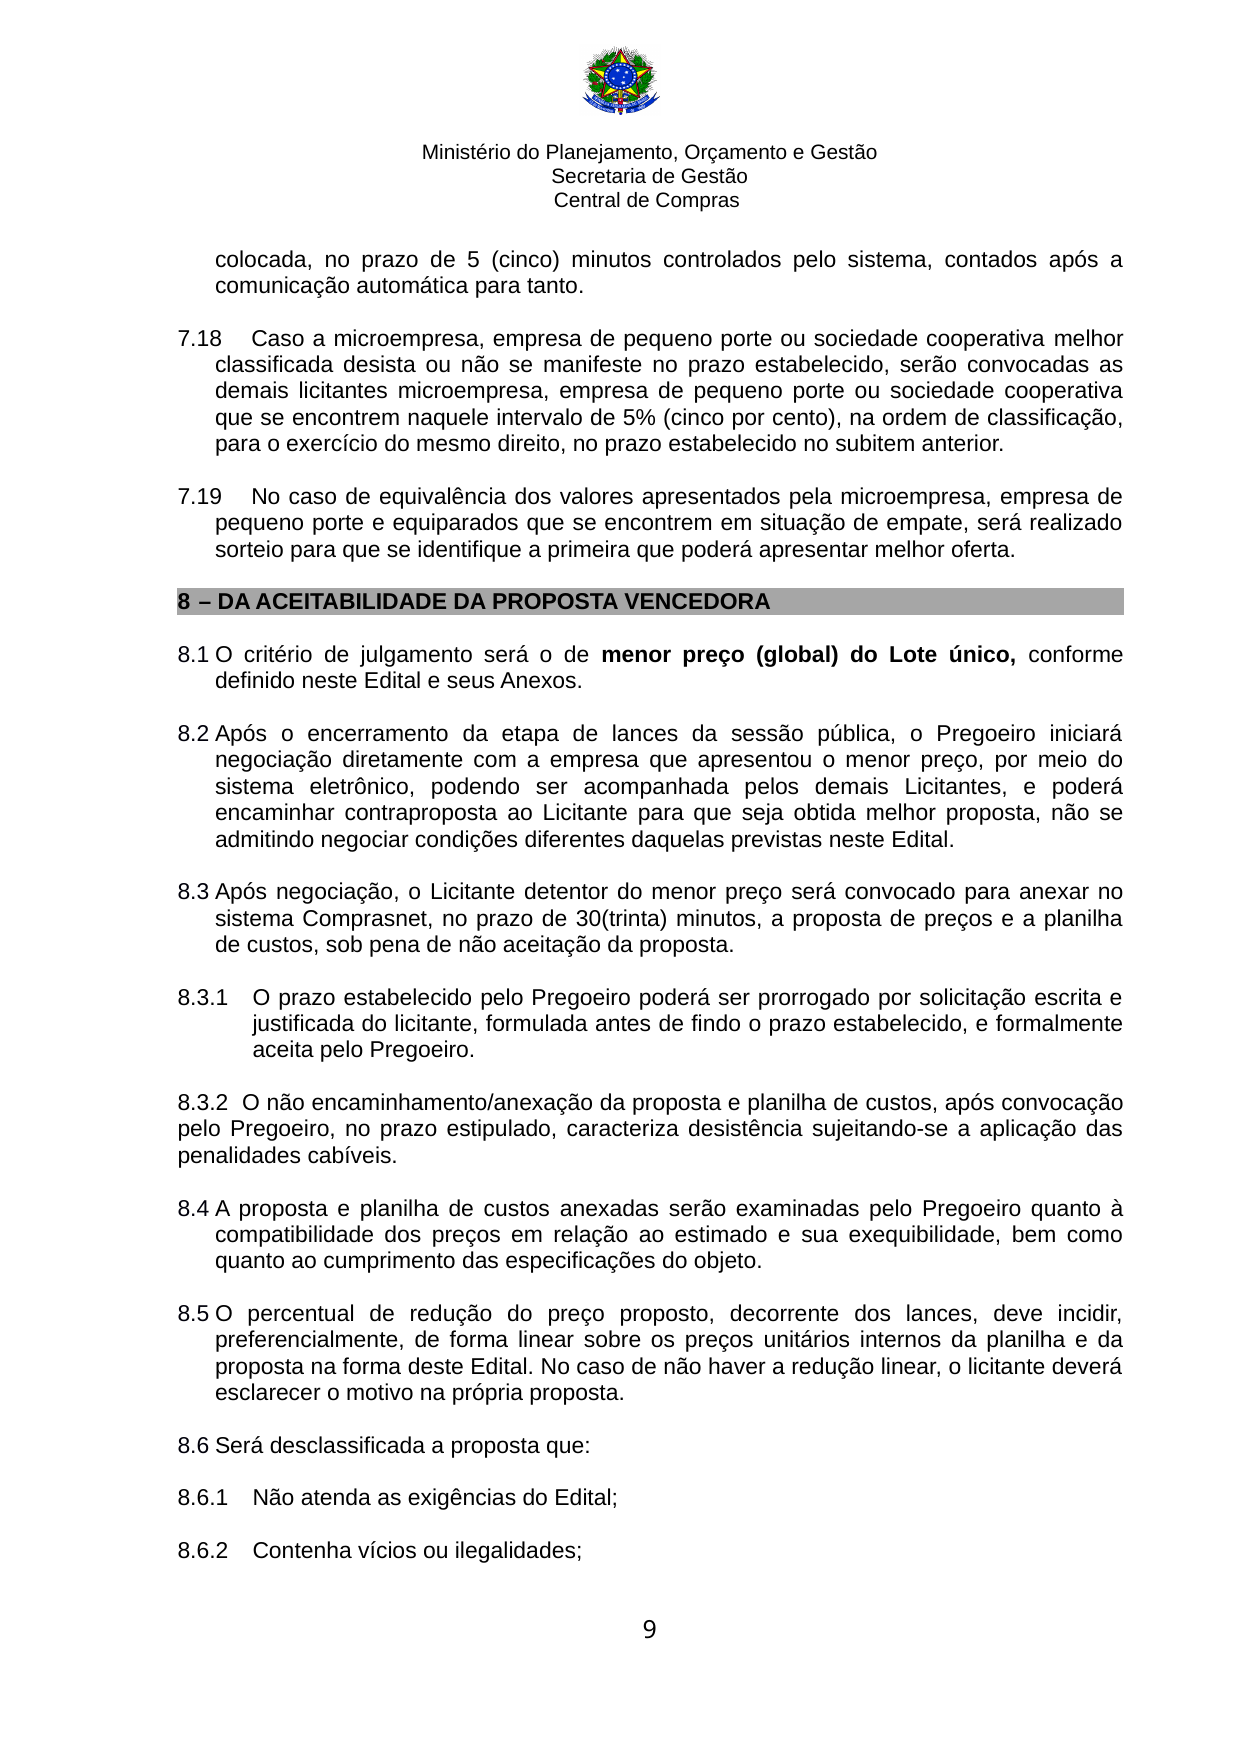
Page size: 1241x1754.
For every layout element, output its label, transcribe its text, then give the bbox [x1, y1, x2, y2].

list O prazo estabelecido pelo Pregoeiro poderá ser prorrogado por solicitação escrita e justificada do licitante, formulada antes de findo o prazo estabelecido, e formalmente aceita pelo Pregoeiro. [177, 984, 1124, 1063]
list Após negociação, o Licitante detentor do menor preço será convocado para anexar no sistema Comprasnet, no prazo de 30(trinta) minutos, a proposta de preços e a planilha de custos, sob pena de não aceitação da proposta. [177, 878, 1124, 957]
picture [578, 44, 662, 116]
list colocada, no prazo de 5 (cinco) minutos controlados pelo sistema, contados após a comunicação automática para tanto. [177, 246, 1124, 298]
list – DA ACEITABILIDADE DA PROPOSTA VENCEDORA [177, 588, 1124, 615]
list O critério de julgamento será o de menor preço (global) do Lote único, conforme definido neste Edital e seus Anexos. [177, 641, 1124, 694]
list No caso de equivalência dos valores apresentados pela microempresa, empresa de pequeno porte e equiparados que se encontrem em situação de empate, será realizado sorteio para que se identifique a primeira que poderá apresentar melhor oferta. [177, 483, 1124, 562]
list 8.3.2 O não encaminhamento/anexação da proposta e planilha de custos, após convocação pelo Pregoeiro, no prazo estipulado, caracteriza desistência sujeitando-se a aplicação das penalidades cabíveis. [177, 1089, 1124, 1168]
list Caso a microempresa, empresa de pequeno porte ou sociedade cooperativa melhor classificada desista ou não se manifeste no prazo estabelecido, serão convocadas as demais licitantes microempresa, empresa de pequeno porte ou sociedade cooperativa que se encontrem naquele intervalo de 5% (cinco por cento), na ordem de classificação, para o exercício do mesmo direito, no prazo estabelecido no subitem anterior. [177, 325, 1124, 457]
list A proposta e planilha de custos anexadas serão examinadas pelo Pregoeiro quanto à compatibilidade dos preços em relação ao estimado e sua exequibilidade, bem como quanto ao cumprimento das especificações do objeto. [177, 1194, 1124, 1273]
list Será desclassificada a proposta que: [177, 1432, 1124, 1458]
list Após o encerramento da etapa de lances da sessão pública, o Pregoeiro iniciará negociação diretamente com a empresa que apresentou o menor preço, por meio do sistema eletrônico, podendo ser acompanhada pelos demais Licitantes, e poderá encaminhar contraproposta ao Licitante para que seja obtida melhor proposta, não se admitindo negociar condições diferentes daquelas previstas neste Edital. [177, 720, 1124, 852]
list Contenha vícios ou ilegalidades; [177, 1537, 1124, 1563]
list Não atenda as exigências do Edital; [177, 1484, 1124, 1511]
list O percentual de redução do preço proposto, decorrente dos lances, deve incidir, preferencialmente, de forma linear sobre os preços unitários internos da planilha e da proposta na forma deste Edital. No caso de não haver a redução linear, o licitante deverá esclarecer o motivo na própria proposta. [177, 1300, 1124, 1405]
